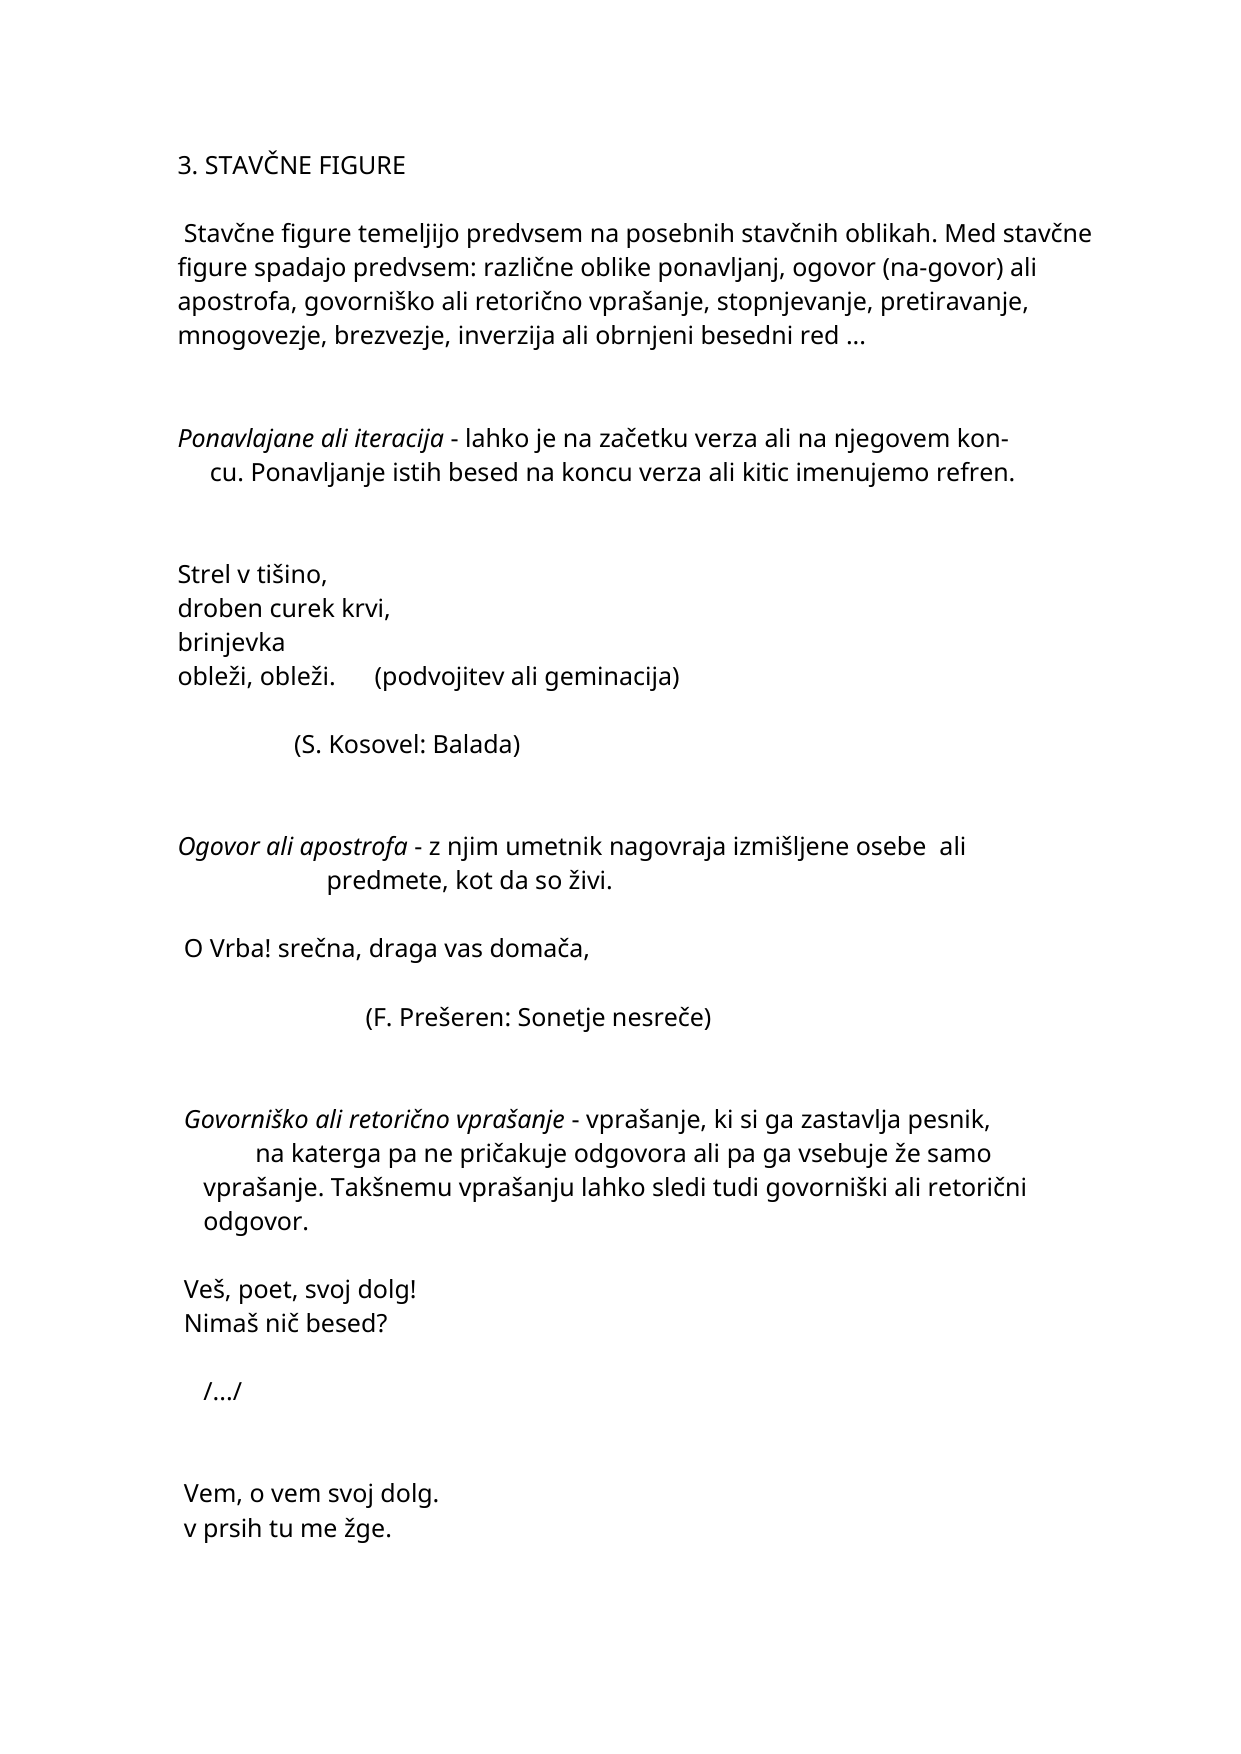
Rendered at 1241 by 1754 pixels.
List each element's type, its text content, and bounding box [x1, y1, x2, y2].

text /.../ [177, 1374, 1122, 1408]
text Strel v tišino, [177, 556, 1122, 591]
text predmete, kot da so živi. [177, 863, 1122, 897]
text Veš, poet, svoj dolg! [177, 1272, 1122, 1306]
text Vem, o vem svoj dolg. [177, 1476, 1122, 1510]
text obleži, obleži. (podvojitev ali geminacija) [177, 659, 1122, 693]
text cu. Ponavljanje istih besed na koncu verza ali kitic imenujemo refren. [177, 454, 1122, 488]
text Nimaš nič besed? [177, 1306, 1122, 1340]
text O Vrba! srečna, draga vas domača, [177, 931, 1122, 965]
text Stavčne figure temeljijo predvsem na posebnih stavčnih oblikah. Med stavčne figure spadajo predvsem: različne oblike ponavljanj, ogovor (na-govor) ali apostrofa, govorniško ali retorično vprašanje, stopnjevanje, pretiravanje, mnogovezje, brezvezje, inverzija ali obrnjeni besedni red ... [177, 216, 1122, 352]
text Govorniško ali retorično vprašanje - vprašanje, ki si ga zastavlja pesnik, [177, 1101, 1122, 1136]
text odgovor. [177, 1204, 1122, 1238]
text droben curek krvi, [177, 591, 1122, 624]
text vprašanje. Takšnemu vprašanju lahko sledi tudi govorniški ali retorični [177, 1169, 1122, 1204]
text (F. Prešeren: Sonetje nesreče) [177, 999, 1122, 1033]
text (S. Kosovel: Balada) [177, 727, 1122, 761]
text Ponavlajane ali iteracija - lahko je na začetku verza ali na njegovem kon- [177, 420, 1122, 454]
text v prsih tu me žge. [177, 1510, 1122, 1544]
text brinjevka [177, 624, 1122, 659]
text na katerga pa ne pričakuje odgovora ali pa ga vsebuje že samo [177, 1136, 1122, 1169]
text Ogovor ali apostrofa - z njim umetnik nagovraja izmišljene osebe ali [177, 829, 1122, 863]
text 3. STAVČNE FIGURE [177, 148, 1122, 182]
